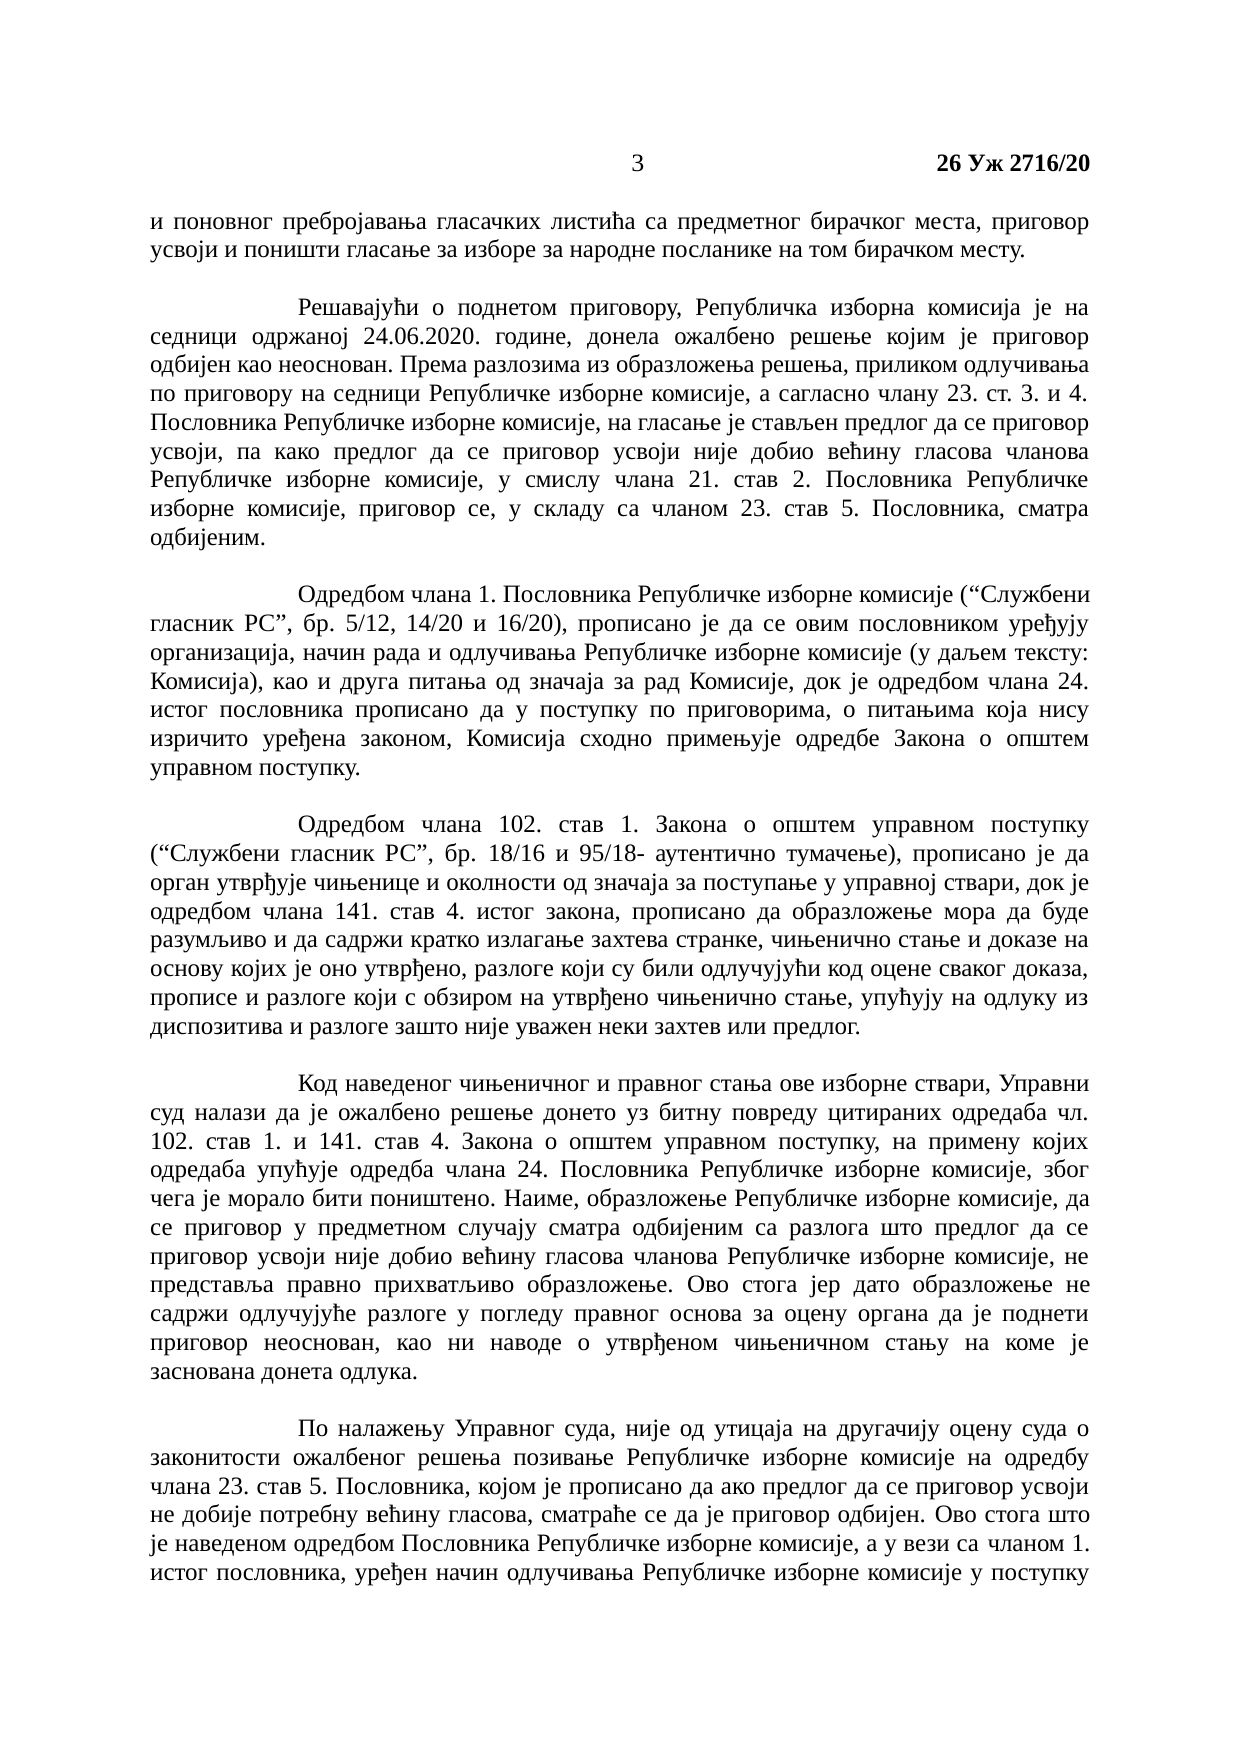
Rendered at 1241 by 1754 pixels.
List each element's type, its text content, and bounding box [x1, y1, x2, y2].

text По налажењу Управног суда, није од утицаја на другачију оцену суда о законитости ожалбеног решења позивање Републичке изборне комисије на одредбу члана 23. став 5. Пословника, којом је прописано да ако предлог да се приговор усвоји не добије потребну већину гласова, сматраће се да је приговор одбијен. Ово стога што је наведеном одредбом Пословника Републичке изборне комисије, а у вези са чланом 1. истог пословника, уређен начин одлучивања Републичке изборне комисије у поступку [150, 1413, 1090, 1586]
text Одредбом члана 102. став 1. Закона о општем управном поступку (“Службени гласник РС”, бр. 18/16 и 95/18- аутентично тумачење), прописано је да орган утврђује чињенице и околности од значаја за поступање у управној ствари, док је одредбом члана 141. став 4. истог закона, прописано да образложење мора да буде разумљиво и да садржи кратко излагање захтева странке, чињенично стање и доказе на основу којих је оно утврђено, разлоге који су били одлучујући код оцене сваког доказа, прописе и разлоге који с обзиром на утврђено чињенично стање, упућују на одлуку из диспозитива и разлоге зашто није уважен неки захтев или предлог. [150, 809, 1090, 1039]
text и поновног пребројавања гласачких листића са предметног бирачког места, приговор усвоји и поништи гласање за изборе за народне посланике на том бирачком месту. [150, 206, 1090, 263]
text Решавајући о поднетом приговору, Републичка изборна комисија је на седници одржаној 24.06.2020. године, донела ожалбено решење којим је приговор одбијен као неоснован. Према разлозима из образложења решења, приликом одлучивања по приговору на седници Републичке изборне комисије, а сагласно члану 23. ст. 3. и 4. Пословника Републичке изборне комисије, на гласање је стављен предлог да се приговор усвоји, па како предлог да се приговор усвоји није добио већину гласова чланова Републичке изборне комисије, у смислу члана 21. став 2. Пословника Републичке изборне комисије, приговор се, у складу са чланом 23. став 5. Пословника, сматра одбијеним. [150, 292, 1090, 551]
text Одредбом члана 1. Пословника Републичке изборне комисије (“Службени гласник РС”, бр. 5/12, 14/20 и 16/20), прописано је да се овим пословником уређују организација, начин рада и одлучивања Републичке изборне комисије (у даљем тексту: Комисија), као и друга питања од значаја за рад Комисије, док је одредбом члана 24. истог пословника прописано да у поступку по приговорима, о питањима која нису изричито уређена законом, Комисија сходно примењује одредбе Закона о општем управном поступку. [150, 579, 1090, 781]
text Код наведеног чињеничног и правног стања ове изборне ствари, Управни суд налази да је ожалбено решење донето уз битну повреду цитираних одредаба чл. 102. став 1. и 141. став 4. Закона о општем управном поступку, на примену којих одредаба упућује одредба члана 24. Пословника Републичке изборне комисије, због чега је морало бити поништено. Наиме, образложење Републичке изборне комисије, да се приговор у предметном случају сматра одбијеним са разлога што предлог да се приговор усвоји није добио већину гласова чланова Републичке изборне комисије, не представља правно прихватљиво образложење. Ово стога јер дато образложење не садржи одлучујуће разлоге у погледу правног основа за оцену органа да је поднети приговор неоснован, као ни наводе о утврђеном чињеничном стању на коме је заснована донета одлука. [150, 1068, 1090, 1384]
